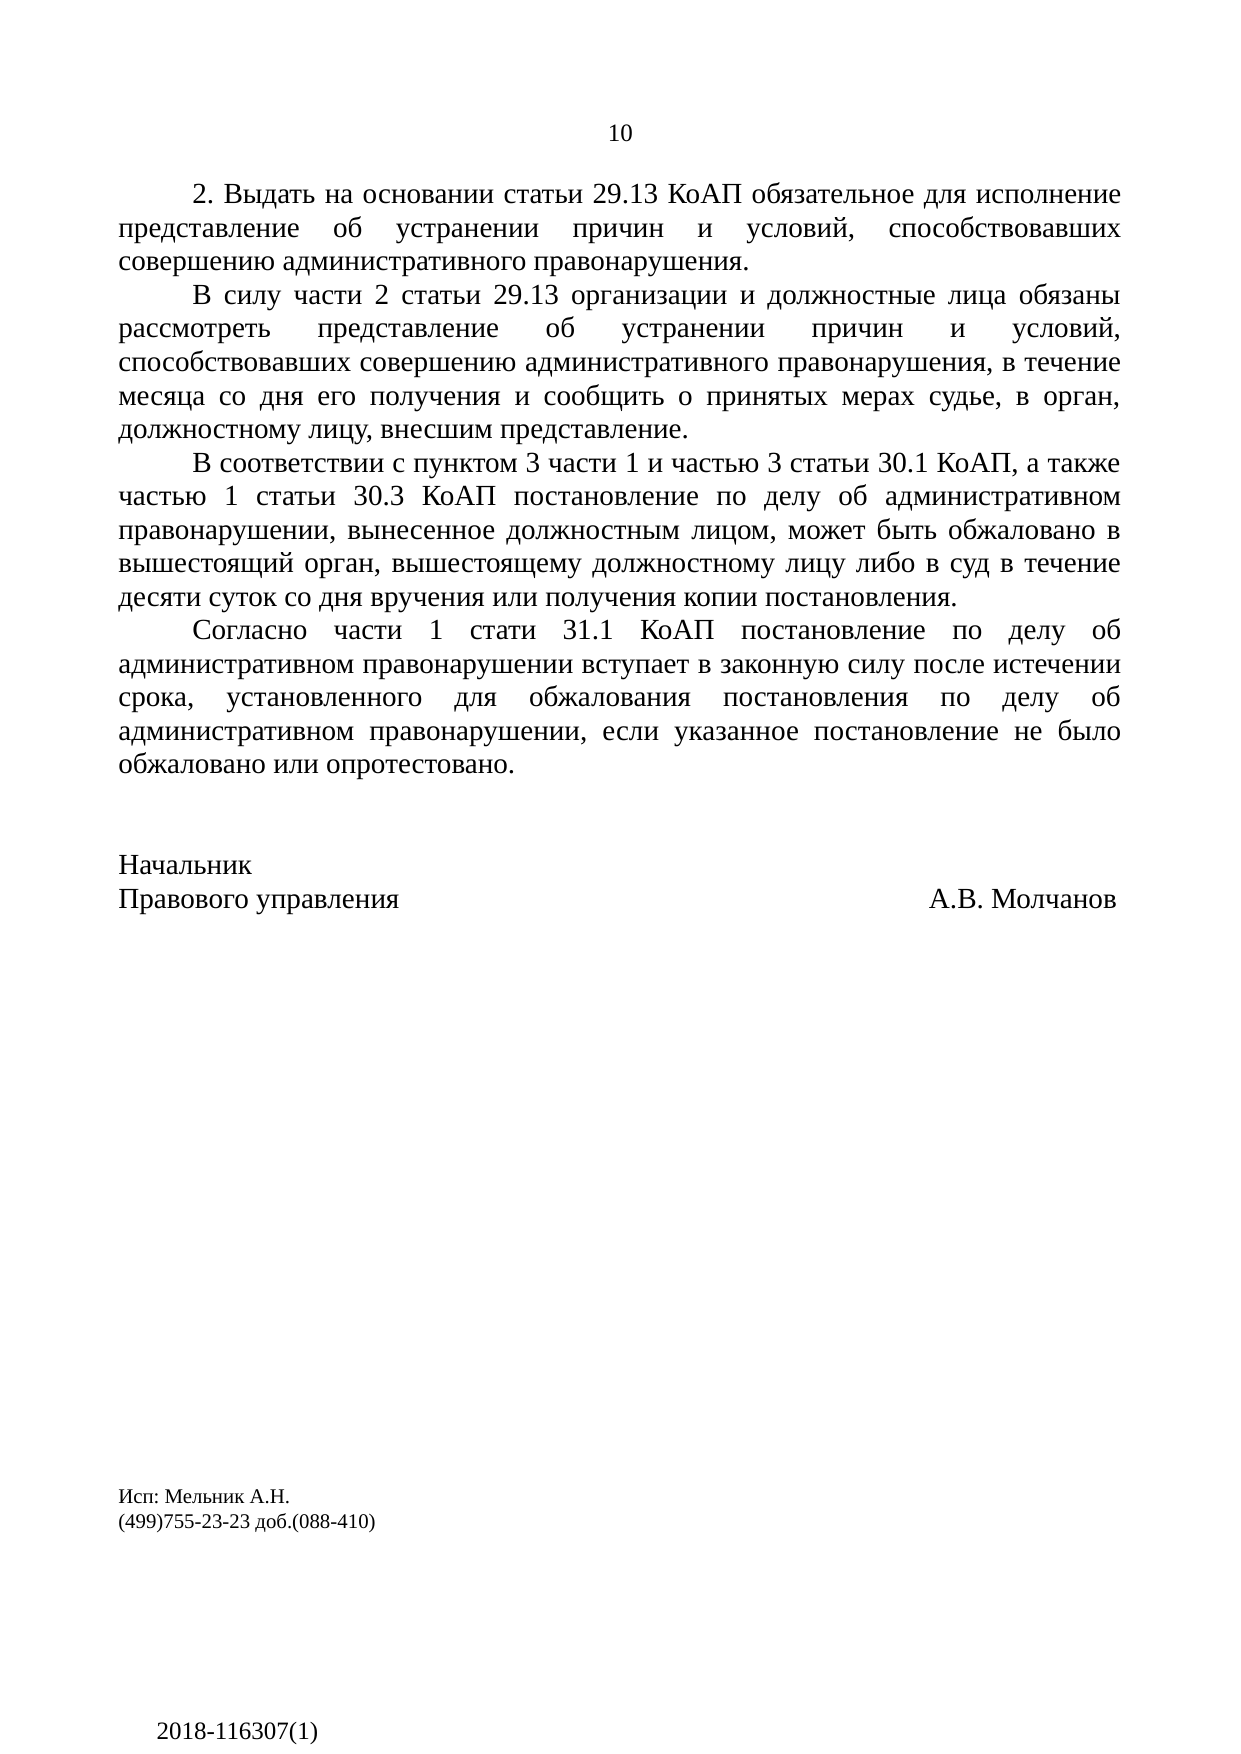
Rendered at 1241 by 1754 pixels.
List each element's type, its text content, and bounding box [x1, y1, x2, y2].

text В соответствии с пунктом 3 части 1 и частью 3 статьи 30.1 КоАП, а также частью 1 статьи 30.3 КоАП постановление по делу об административном правонарушении, вынесенное должностным лицом, может быть обжаловано в вышестоящий орган, вышестоящему должностному лицу либо в суд в течение десяти суток со дня вручения или получения копии постановления. [118, 445, 1122, 612]
text Согласно части 1 стати 31.1 КоАП постановление по делу об административном правонарушении вступает в законную силу после истечении срока, установленного для обжалования постановления по делу об административном правонарушении, если указанное постановление не было обжаловано или опротестовано. [118, 612, 1122, 780]
text Начальник [118, 847, 1122, 881]
text 2. Выдать на основании статьи 29.13 КоАП обязательное для исполнение представление об устранении причин и условий, способствовавших совершению административного правонарушения. [118, 176, 1122, 277]
text В силу части 2 статьи 29.13 организации и должностные лица обязаны рассмотреть представление об устранении причин и условий, способствовавших совершению административного правонарушения, в течение месяца со дня его получения и сообщить о принятых мерах судье, в орган, должностному лицу, внесшим представление. [118, 277, 1122, 445]
text (499)755-23-23 доб.(088-410) [118, 1508, 1122, 1533]
text Правового управления А.В. Молчанов [118, 881, 1122, 914]
text Исп: Мельник А.Н. [118, 1484, 1122, 1508]
